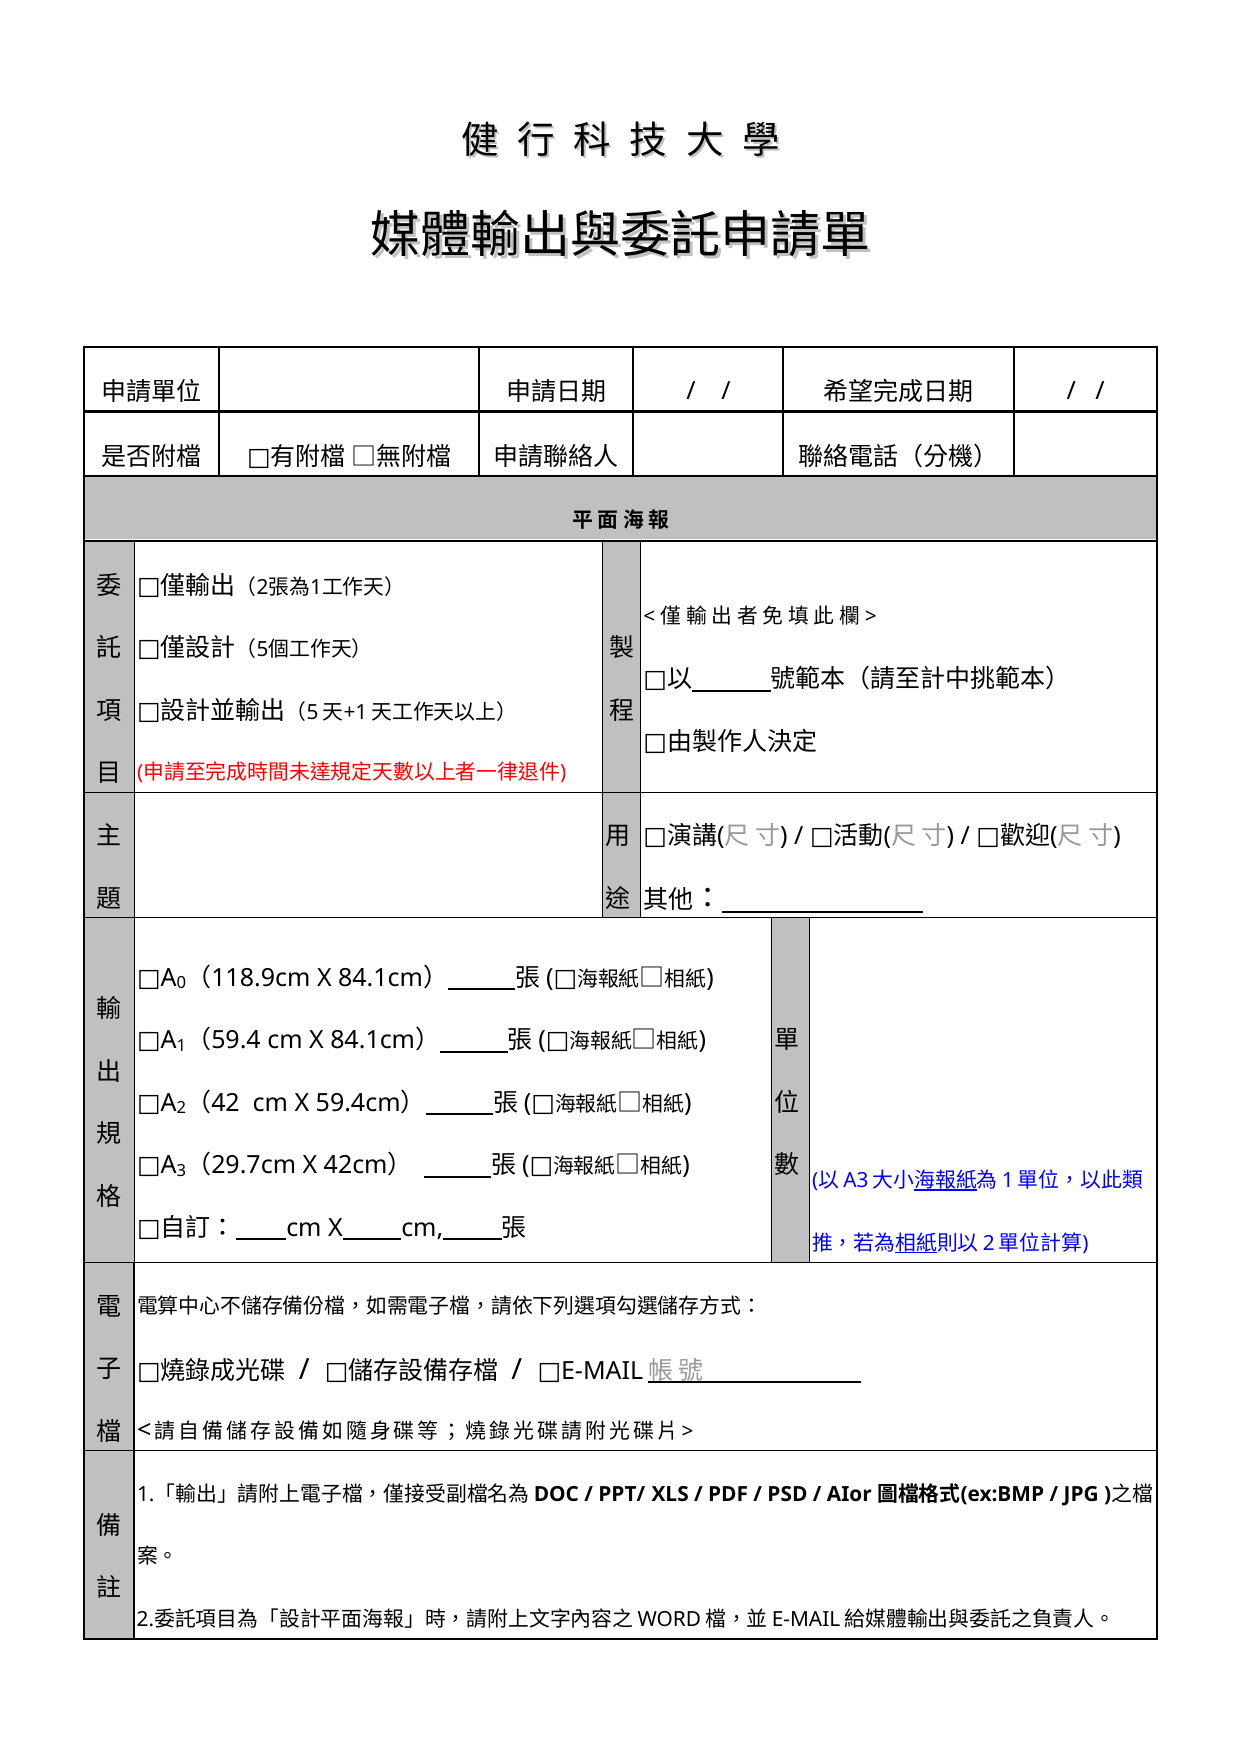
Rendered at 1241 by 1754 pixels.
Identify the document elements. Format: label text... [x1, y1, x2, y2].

table_cell □演講(尺 寸) / □活動(尺 寸) / □歡迎(尺 寸) 其他： [641, 793, 1156, 917]
table_cell [634, 413, 782, 475]
table_cell □僅輸出（2張為1工作天） □僅設計（5個工作天） □設計並輸出（5天+1天工作天以上） (申請至完成時間未達規定天數以上者一律退件) [135, 542, 602, 792]
table_cell □有附檔 □無附檔 [220, 413, 478, 475]
table_cell 電算中心不儲存備份檔，如需電子檔，請依下列選項勾選儲存方式： □燒錄成光碟 / □儲存設備存檔 / □E-MAIL帳 號 <請自備儲存設備如隨身碟等；燒錄光碟請附光碟片> [135, 1263, 1156, 1450]
table_cell 單位數 [772, 918, 809, 1262]
table_cell 委託項目 [85, 542, 134, 792]
table_cell 主題 [85, 793, 134, 917]
table_header 申請單位 [85, 348, 218, 410]
table_cell 是否附檔 [85, 413, 218, 475]
table_cell (以A3大小海報紙為1單位，以此類推，若為相紙則以2單位計算) [810, 918, 1156, 1262]
subtitle 健 行 科 技 大 學 [89, 96, 1152, 158]
table_cell 申請聯絡人 [480, 413, 632, 475]
table_cell 輸 出 規 格 [85, 918, 134, 1262]
table_header 申請日期 [480, 348, 632, 410]
table_cell [135, 793, 602, 917]
table_cell 平 面 海 報 [85, 477, 1156, 539]
table_header / / [1015, 348, 1156, 410]
table_cell 1.「輸出」請附上電子檔，僅接受副檔名為DOC / PPT/ XLS / PDF / PSD / AIor 圖檔格式(ex:BMP / JPG )之檔案。 2.委託項目為「設計平面海報」時，請附上文字內容之WORD檔，並E-MAIL給媒體輸出與委託之負責人。 [135, 1451, 1156, 1638]
table_cell [1015, 413, 1156, 475]
table_cell 電子檔 [85, 1263, 133, 1450]
subtitle 媒體輸出與委託申請單 [89, 158, 1152, 283]
table_header [220, 348, 478, 410]
table_cell 備註 [85, 1451, 133, 1638]
table_header / / [634, 348, 782, 410]
table_cell 用途 [603, 793, 640, 917]
table_cell < 僅 輸 出 者 免 填 此 欄 > □以 號範本（請至計中挑範本） □由製作人決定 [641, 542, 1156, 792]
table_cell 製程 [603, 542, 640, 792]
table_header 希望完成日期 [784, 348, 1013, 410]
table_cell 聯絡電話（分機） [784, 413, 1013, 475]
table_cell □A0（118.9cm X 84.1cm） 張 (□海報紙□相紙) □A1（59.4 cm X 84.1cm） 張 (□海報紙□相紙) □A2（42 cm X 59.4cm） 張 (□海報紙□相紙) □A3（29.7cm X 42cm） 張 (□海報紙□相紙) □自訂： cm X cm, 張 [135, 918, 771, 1262]
